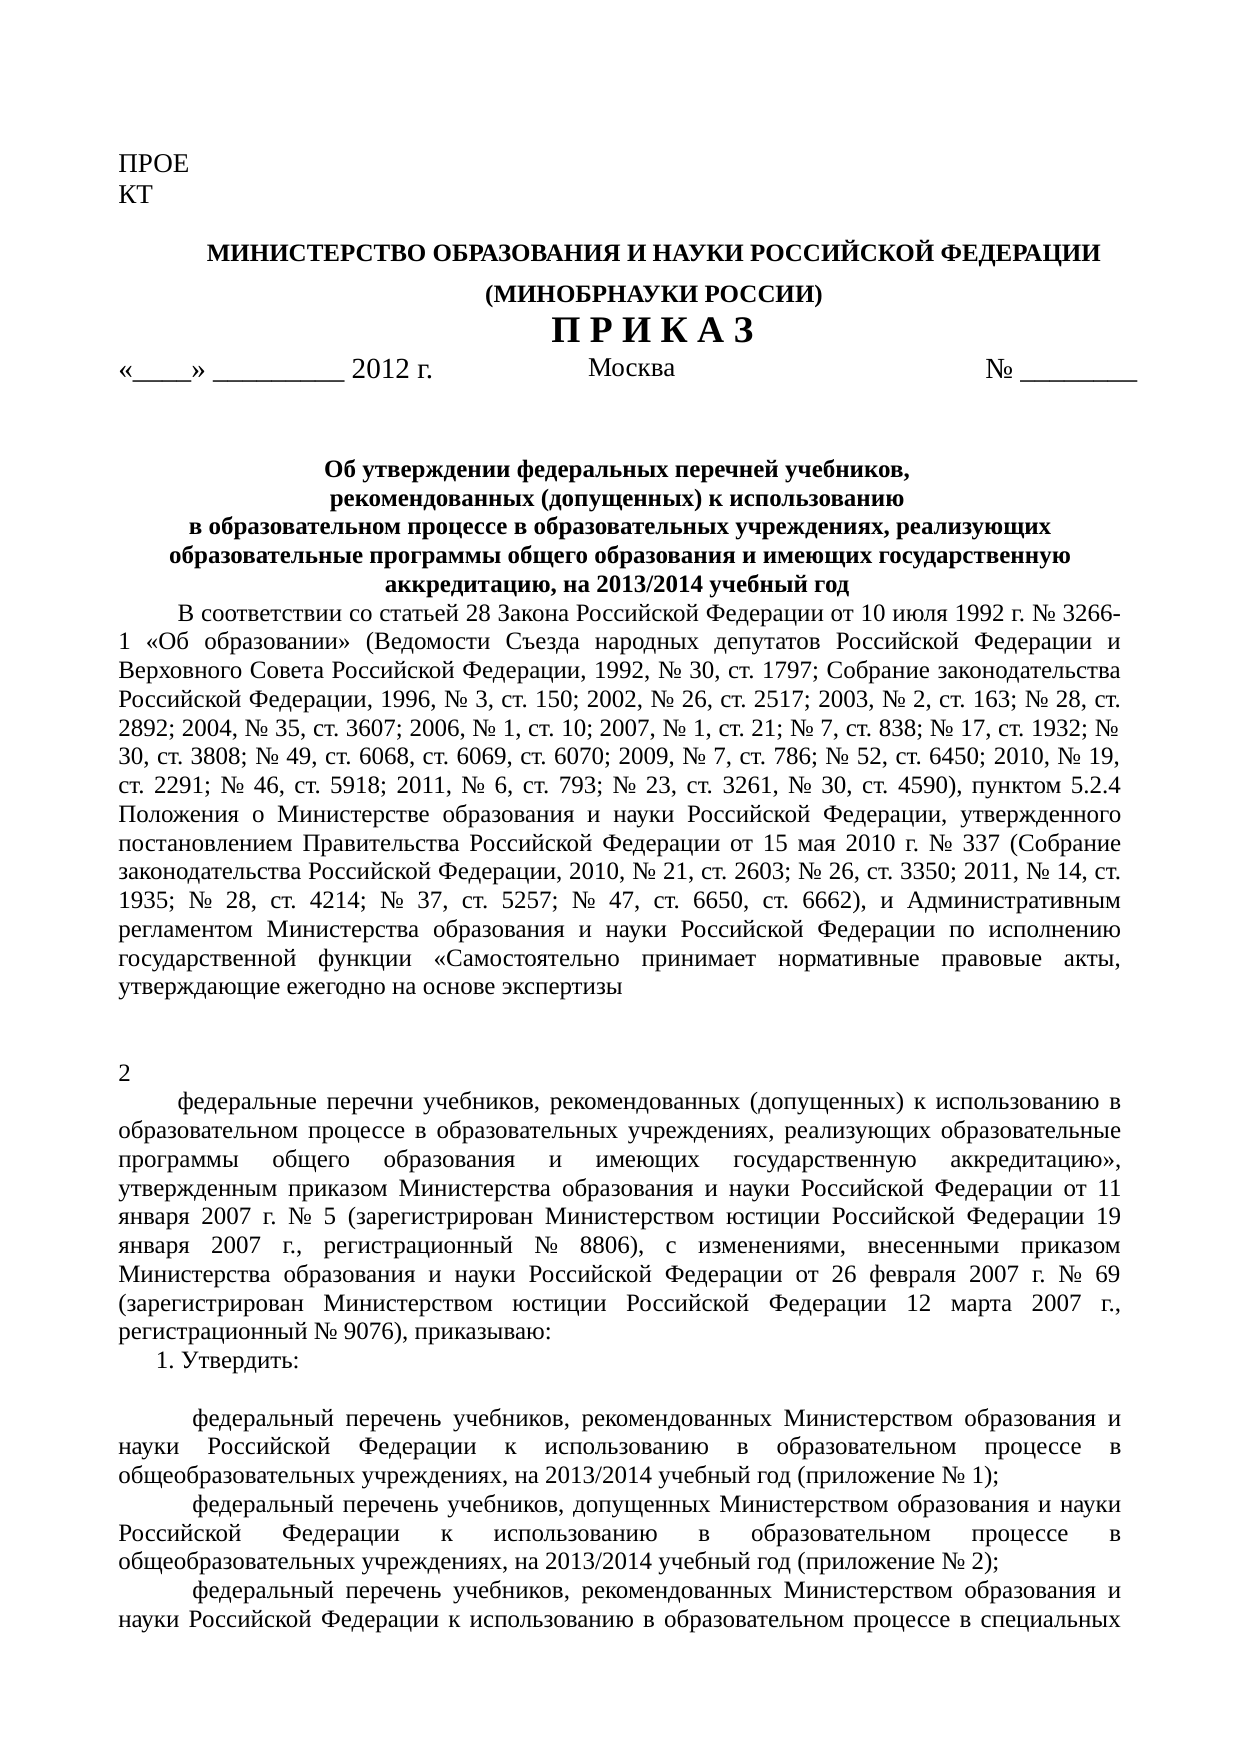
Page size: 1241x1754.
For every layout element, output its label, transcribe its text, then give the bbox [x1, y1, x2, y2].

text в образовательном процессе в образовательных учреждениях, реализующих образовательные программы общего образования и имеющих государственную аккредитацию, на 2013/2014 учебный год [118, 511, 1122, 598]
text рекомендованных (допущенных) к использованию [118, 483, 1122, 511]
text федеральный перечень учебников, рекомендованных Министерством образования и науки Российской Федерации к использованию в образовательном процессе в специальных [118, 1575, 1122, 1633]
list 1. Утвердить: [156, 1345, 1122, 1374]
table_header ПРОЕКТ [107, 147, 212, 209]
text П Р И К А З [192, 308, 1122, 351]
table_header № ________ [806, 351, 1155, 425]
text 2 [118, 1058, 1122, 1086]
text федеральные перечни учебников, рекомендованных (допущенных) к использованию в образовательном процессе в образовательных учреждениях, реализующих образовательные программы общего образования и имеющих государственную аккредитацию», утвержденным приказом Министерства образования и науки Российской Федерации от 11 января 2007 г. № 5 (зарегистрирован Министерством юстиции Российской Федерации 19 января 2007 г., регистрационный № 8806), с изменениями, внесенными приказом Министерства образования и науки Российской Федерации от 26 февраля 2007 г. № 69 (зарегистрирован Министерством юстиции Российской Федерации 12 марта 2007 г., регистрационный № 9076), приказываю: [118, 1086, 1122, 1345]
text В соответствии со статьей 28 Закона Российской Федерации от 10 июля 1992 г. № 3266-1 «Об образовании» (Ведомости Съезда народных депутатов Российской Федерации и Верховного Совета Российской Федерации, 1992, № 30, ст. 1797; Собрание законодательства Российской Федерации, 1996, № 3, ст. 150; 2002, № 26, ст. 2517; 2003, № 2, ст. 163; № 28, ст. 2892; 2004, № 35, ст. 3607; 2006, № 1, ст. 10; 2007, № 1, ст. 21; № 7, ст. 838; № 17, ст. 1932; № 30, ст. 3808; № 49, ст. 6068, ст. 6069, ст. 6070; 2009, № 7, ст. 786; № 52, ст. 6450; 2010, № 19, ст. 2291; № 46, ст. 5918; 2011, № 6, ст. 793; № 23, ст. 3261, № 30, ст. 4590), пунктом 5.2.4 Положения о Министерстве образования и науки Российской Федерации, утвержденного постановлением Правительства Российской Федерации от 15 мая 2010 г. № 337 (Собрание законодательства Российской Федерации, 2010, № 21, ст. 2603; № 26, ст. 3350; 2011, № 14, ст. 1935; № 28, ст. 4214; № 37, ст. 5257; № 47, ст. 6650, ст. 6662), и Административным регламентом Министерства образования и науки Российской Федерации по исполнению государственной функции «Самостоятельно принимает нормативные правовые акты, утверждающие ежегодно на основе экспертизы [118, 598, 1122, 1000]
table_header Москва [456, 351, 806, 425]
text федеральный перечень учебников, рекомендованных Министерством образования и науки Российской Федерации к использованию в образовательном процессе в общеобразовательных учреждениях, на 2013/2014 учебный год (приложение № 1); [118, 1403, 1122, 1489]
table_header «____» _________ 2012 г. [107, 351, 456, 425]
text федеральный перечень учебников, допущенных Министерством образования и науки Российской Федерации к использованию в образовательном процессе в общеобразовательных учреждениях, на 2013/2014 учебный год (приложение № 2); [118, 1489, 1122, 1575]
text МИНИСТЕРСТВО ОБРАЗОВАНИЯ И НАУКИ РОССИЙСКОЙ ФЕДЕРАЦИИ [192, 238, 1122, 267]
text (МИНОБРНАУКИ РОССИИ) [192, 279, 1122, 308]
text Об утверждении федеральных перечней учебников, [118, 454, 1122, 483]
